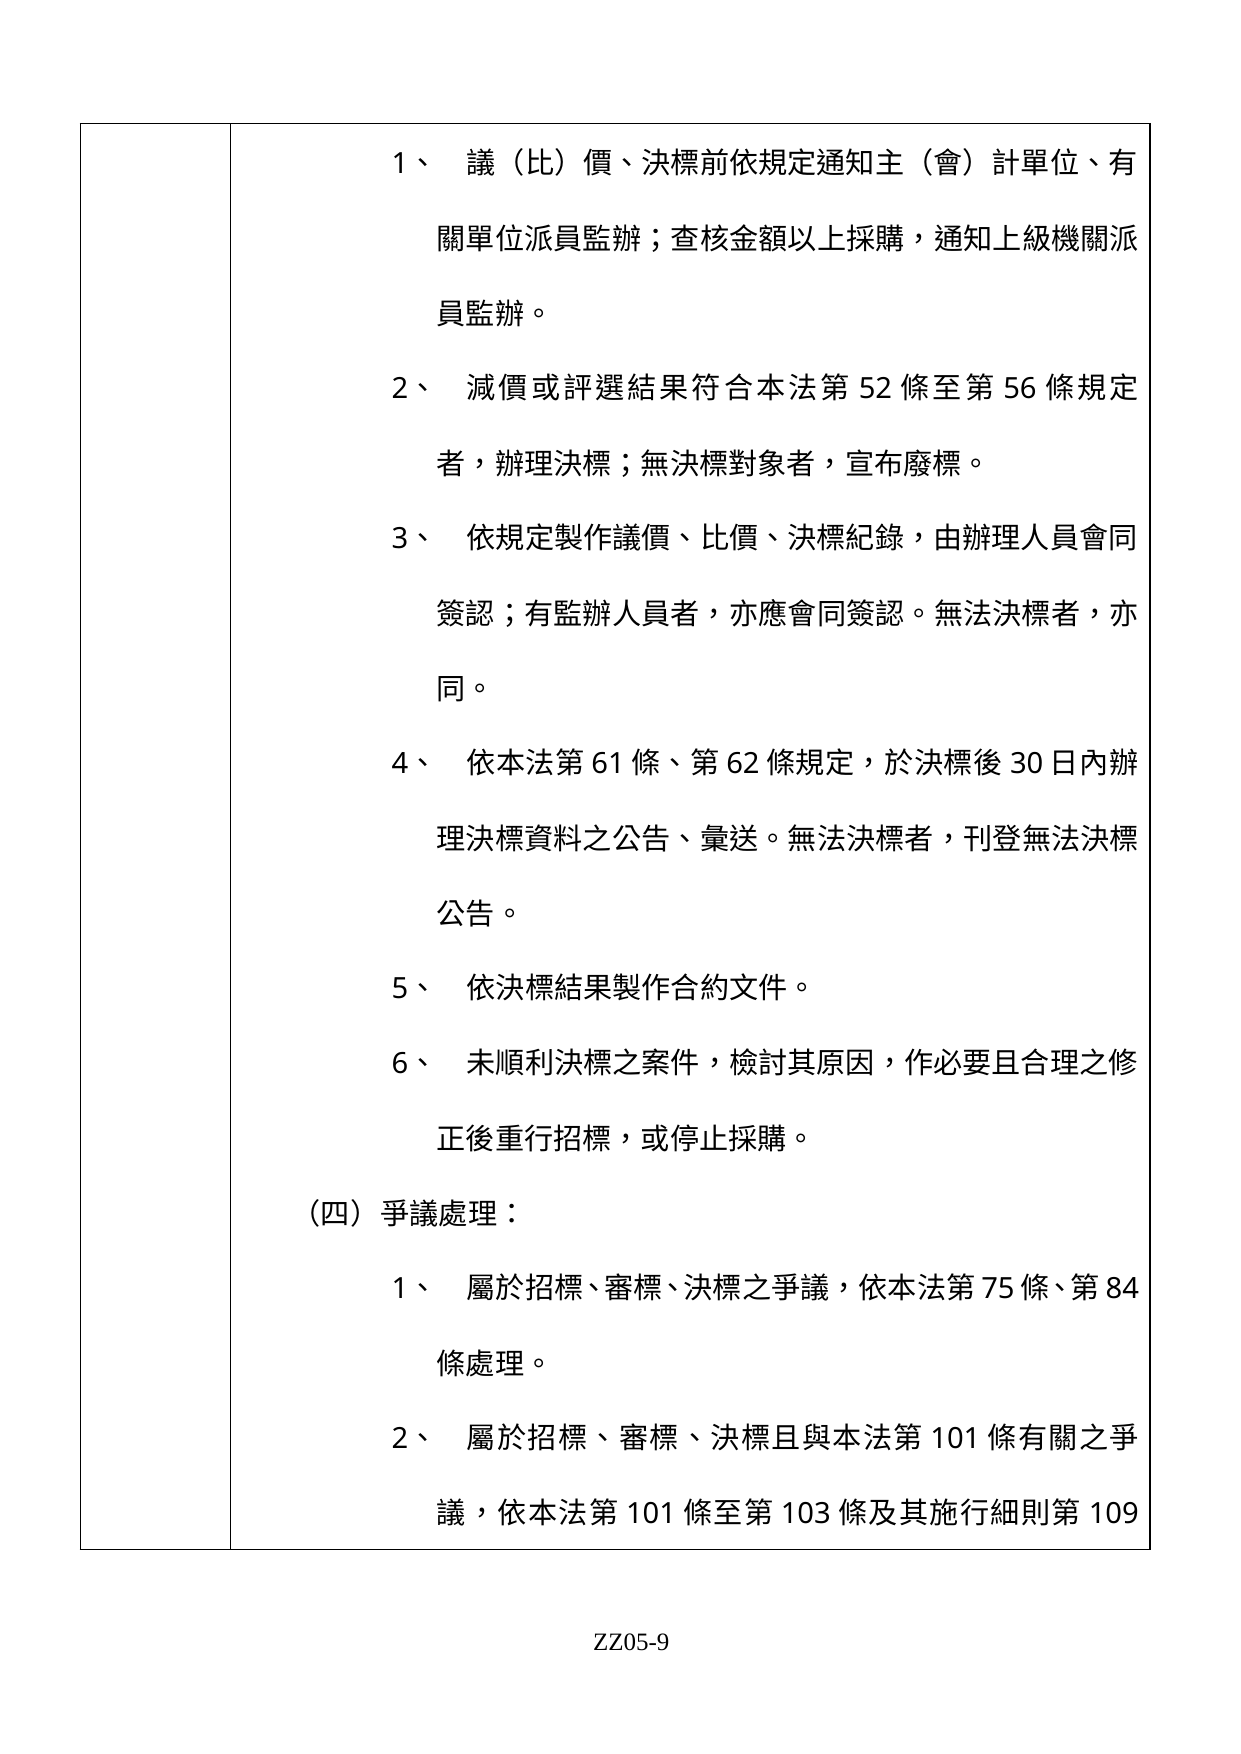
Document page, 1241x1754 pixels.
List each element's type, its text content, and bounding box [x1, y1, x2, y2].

table_cell [81, 124, 230, 1549]
table_cell 需求或使用單位： 採購規劃作業（採購單位亦得辦理）： 確定採購經費及其來源。 確定機關辦理採購之法令依據及適用身心障礙、原住民、資源回收、志願役退除役軍人之法律規定。 採購需求分析： 採購需求之簽核。 預估採購預算金額。 採購案件之全生命週期評估。 預期使用情形及效益分析。 採購策略評估： 評估是否利用共同供應契約。 評估是否以統包方式辦理招標。 評估是否允許共同投標。 評估機關是否具有自行辦理採購之專業人員及能力，或依政府採購法（下稱本法）第5條規定委託法人團體代辦或依本法第40條第1項規定洽由其他具有專業能力之機關代辦。 評估招標方式。 評估決標原則。巨額工程採購之決標原則，可依本法第11條之1於招標前提報採購工作及審查小組審查。另機關如已依相關補助規定決定採最有利標決標，且無其他需協助審查事項，免再依本法第11條之1提報採購工作及審查小組審查。 辦理採購前須依規定完成簽核或層報核定程序。 請購作業： 配合計畫期程並考量招標作業所需時間，適時提出請購。 避免意圖規避本法化整為零分批採購。 協助採購作業： 就權管部分協助訂定招標文件，查察有無限制競爭情形。 依本法第36條、第37條及「投標廠商資格與特殊或巨額採購認定標準」，研訂投標廠商資格，不得不當限制競爭，並以確認廠商具備履行契約所必須之能力者為限。 依本法第26條及「政府採購法第26條執行注意事項」，研訂技術規格，其所標示之擬採購產品或服務之特性，在目的及效果上均不得限制競爭。 技術服務案件，查察設計是否符合節省能源、減少溫室氣體排放、保護環境、節約資源、經濟耐用等目的，並考量景觀、自然生態、生活美學及性別、身心障礙、高齡、兒童等使用者友善環境。 訂有底價之採購，提出底價之預估金額及其分析。 承辦審標事項人員出席開標會議協助開標、審標、處理廠商標價偏低情形。 會同抽查驗核廠商履約結果有無與契約、圖說或貨樣規定不符，並會同決定不符時之處置，協助辦理驗收有關作業並於驗收紀錄簽認。但採購事項單純者得免之。 巨額採購，依本法第111條及「機關提報巨額採購使用情形及效益分析作業規定」，於使用期間內逐年提報使用情形及效益分析，並依審計法施行細則第42條之3函報審計機關。 協助處理採購爭議。 採購單位： 招標作業： 依本法第7條規定，確認該採購案之性質歸屬為工程、財物或勞務採購。 就其所辦採購案件，依採購金額認定屬巨額採購、查核金額以上之採購、公告金額以上之採購或小額採購，並於招標前認定採購金額、預算金額、預計金額。 視採購案件之標的、性質、金額及規模不同，依本法第18條至第23條規定選擇適當之招標方式。 依本法第52條規定，選擇適當之決標原則，例如採最低標（包括評分及格最低標）或最有利標決標（包括適用或準用最有利標、取最有利標精神擇符合需要者）。採適用最有利標決標者，依本法第56條第3項規定，應先報經上級機關核准。 編製、核定預算，其預算金額不得逾越經核定之分配預算範圍。 注意廠商資格及技術規格合理且無限制競爭。 採用主管機關訂頒各類範本訂定招標文件，並簽請機關首長或其授權人核定。本法第63條第1項規定，各類採購契約以採用主管機關訂定之範本為原則，並得視個案採購特性及實際需要，納入相關履約管理約定。依本法第34條保密規定處理招標文件。 依「公共工程招標文件公開閱覽制度實施要點」第2點，辦理查核金額以上之工程採購，於公告招標前辦理招標文件之公開閱覽。 公開招標或選擇性招標，依本法第27條規定，應將招標公告或辦理資格審查之公告刊登於政府採購公報並公開於資訊網路。公告之內容修正時，亦同；另依本法第22條第1項第9款至第11款辦理公開客觀評選優勝者或公開徵求勘選認定適合需要者，亦同。依本法第22條採限制性招標，其無公開評選或公開徵求作業者，得邀請特定廠商比價或議價；其得以比價方式辦理者，優先以比價方式辦理。 公開招標之招標文件及選擇性招標之預先辦理資格審查文件，應依本法第29條規定自公告日起至截止投標日或收件日止，公開發給、發售及郵遞方式辦理。採電子領標者，依「電子採購作業辦法」第6條規定，利用主管機關之政府電子採購網辦理，得免另備書面文件。 開標審標作業： 開標前依本法第33條及其施行細則第29條規定，檢視已收受之廠商投標文件是否於投標截止期限前，以郵遞或專人送達招標機關或其指定之場所，有無書面密封且外標封外有無標示廠商名稱及地址。允許廠商電子投標者，依電子採購作業辦法第15條規定辦理電子開標。 開標前簽請機關首長或其授權人員，指派適當人員擔任主持開標人員，主持開標人員得兼任承辦開標人員；開標後需當場審標者，通知承辦審標事項之人員會辦、協辦。 開標前依本法第13條規定通知主（會）計單位、有關單位派員監辦；查核金額以上採購，依本法第12條規定通知上級機關派員監辦。 開標前查察是否有本法第48條不予開標及承辦、監辦採購人員有無本法第15條需迴避之情形。 開標前檢查投標廠商家數是否已達法定家數（如有分段開標，係指第1段開標）：未達法定家數者，不予開標。已達法定家數者，依開標人員分工事項辦理開標作業。 須於開標前訂定底價者，就規劃、設計、需求或使用單位提出之底價預估金額及其分析，檢討後簽報機關首長或其授權人員核定底價。但重複性採購或未達公告金額之採購，得逕行簽報核定。注意底價之保密規定。 依規定開啟廠商投標文件之標封，宣布投標廠商之名稱或代號、家數及其他招標文件規定之事項。有標價者，並宣布之（最有利標採協商措施且包括標價者，不宣布標價）。分段開標之採購，得依資格、規格、價格之順序開標，或將【資格與規格】或【規格與價格】合併開標。 查察廠商之投標文件有無本法第50條第1項所列各款情形之一。 審查投標廠商有無依招標文件規定繳納押標金，及其額度是否符合招標文件規定。 查察投標廠商有無本法第31條第2項及招標文件所規定押標金不予發還之情形。 審查投標廠商有無依招標文件規定檢附資格文件或技術規格文件及是否符合招標文件規定（附有投標廠商聲明書、切結書或投標須知規定之其他事項，納入審標範圍），並查察文件之真實性。 依招標文件規定審查投標廠商之價格文件，並將各廠商報價登錄於開標紀錄表；最低標廠商如有總標價或部分標價偏低，顯不合理，有降低品質、不能誠信履約之虞或其他特殊情形，並依本法第58條規定辦理。 審查廠商投標文件，如發現其內容有疑義時，得通知投標廠商提出說明，以確認其正確之內容。廠商投標文件如屬明顯打字或書寫錯誤，與標價無關，機關得允許廠商更正。投標之價格文件內記載金額之文字與號碼不符時，以文字為準。 依規定製作開標紀錄，由辦理開標人員會同簽認；有監辦人員者，亦應會同簽認。 未順利開標之案件，檢討其原因，作必要且合理之修正後重行招標，或停止採購。 議（比）價及決標作業： 議（比）價、決標前依規定通知主（會）計單位、有關單位派員監辦；查核金額以上採購，通知上級機關派員監辦。 減價或評選結果符合本法第52條至第56條規定者，辦理決標；無決標對象者，宣布廢標。 依規定製作議價、比價、決標紀錄，由辦理人員會同簽認；有監辦人員者，亦應會同簽認。無法決標者，亦同。 依本法第61條、第62條規定，於決標後30日內辦理決標資料之公告、彙送。無法決標者，刊登無法決標公告。 依決標結果製作合約文件。 未順利決標之案件，檢討其原因，作必要且合理之修正後重行招標，或停止採購。 爭議處理： 屬於招標、審標、決標之爭議，依本法第75條、第84條處理。 屬於招標、審標、決標且與本法第101條有關之爭議，依本法第101條至第103條及其施行細則第109條之1規定處理。 履約管理及驗收單位： 依契約約定之給付條件、期限，完成審核程序，給付契約價金。付款及審核程序，除契約另有約定外，依本法第73條之1規定。 注意得標廠商於履約期間內之履約進度，督促廠商依期限履約；廠商逾履約期限者，依契約約定計算逾期違約金。 查察得標廠商是否自行履行工程、勞務契約，不得有轉包情形。廠商履行財物契約，其需經一定履約過程，非以現成財物供應者，亦同。 工程採購，注意廠商有無違法僱用外籍勞工情形；財物採購，注意履約標的來源是否合法、證明文件有無不實情形；勞務採購，注意勞工權益之保障。 督促廠商注意履約品質，辦理自主檢查。如發現或預見廠商之履約瑕疵，或有其他違反契約之情事者，通知廠商限期改善。廠商未於期限內改善者，依契約約定辦理。 查察廠商是否依契約所定保險內容投保，避免廠商以過高之自負額或除外不保之批註等方式，減省保險費用，致保險範圍不足；查察保險契約有無偽造變造之情形。 查察廠商履約有無契約所定各種保證金不發還情事、廠商連帶保證書、保險單有無偽造變造情形。注意廠商連帶保證書及連帶保證保險單之有效期、提前通知展期、有效期內通知銀行/保險公司給付。 因合法事由，契約標的、價金、履約期限或其他契約內容須變更者，須作成書面文件並經雙方簽名蓋章。契約變更應依「採購契約變更或加減價核准監辦備查規定一覽表」辦理，並注意上開一覽表對應項次之核准、監辦、備查規定。 契約雙方因履約而生爭議者，應依法令及契約約定，盡力協調解決。履約爭議發生後，與爭議無關或不受影響之部分應繼續履約。但經機關同意者不在此限。 工程採購除契約另有規定外，應於收到廠商竣工書面通知之日起7日內，會同監造單位及廠商，依據契約、圖說或貨樣核對竣工之項目及數量，確定是否竣工；廠商未依機關通知派代表參加者，仍得予確定。 有初驗程序者，應於收受監造單位送審之全部資料之日起30日內辦理初驗，並作成初驗紀錄。初驗結果與契約、圖說、貨樣規定不符，應於紀錄載明初驗結果與不符情形，及改善、拆除、重作、退貨、換貨之期限。初驗結果可作為正式驗收之用。 法令或契約載有驗收時應辦理丈量、檢驗或試驗之方法、程序或標準者，應依其規定辦理。 有初驗程序者，初驗合格後，應於20日內（契約另有約定者，從其約定）辦理驗收，並作成驗收紀錄。無初驗程序者，應於接獲廠商通知備驗或可得驗收之程序完成後30日內（契約另有約定者，從其約定）辦理驗收，並作成驗收紀錄。 主驗人主持驗收程序，抽查驗核廠商履約結果有無與契約、圖說或貨樣規定不符，視需要拆驗或化驗工程、財物之隱蔽部分；並決定廠商履約結果與契約、圖說或貨樣規定不符時之處置，並於結算驗收證明書或其他類似文件簽認。機關承辦採購單位之人員（指機關辦理該採購案件最基層之承辦人員），不得為所辦採購驗收之主驗人或樣品及材料之檢驗人。 公告金額以上之工程或財物採購，除符合本法施行細則第90條第1項第1款或其他經主管機關認定之情形者外，應填具結算驗收證明書或其他類似文件。未達公告金額之工程或財物採購，得由機關視需要填具之。勞務採購準用之。 辦理減價收受者，須符合本法第72條第2項、其施行細則第98條第2項規定。 廠商如有逾期履約之情形，覈實計算逾期違約金；未履約之項目，扣減契約價金。 驗收完畢後15日填具結算驗收證明書或其他類似文件。但有特殊情形必須延期，須經機關首長或其授權人員核准。 機關與廠商因履約爭議未能達成協議者，依契約約定及本法第85條之1規定處理；屬於履約管理、驗收且與本法第101條有關之爭議，依本法第101條至第103條及其施行細則第109條之1規定處理。 監辦單位（包括主會計及有關單位）： 開標、議（比）價、決標及驗收之監辦，於未達公告金額之採購，依本法第13條第2項規定，中央機關依「中央機關未達公告金額採購監辦辦法」；地方機關依直轄市、縣市政府訂定之監辦辦法辦理監辦，直轄市、縣市政府未另定監辦辦法者，比照公告金額以上之採購，依本法第13條第1項及「機關主會計及有關單位會同監辦採購辦法」監辦。 監辦，指監辦人員實地監視或書面審核機關辦理開標、比價、議價、決標及驗收是否符合本法規定之程序，不包括涉及廠商資格、規格、商業條款、底價訂定、決標條件及驗收方法等採購之實質或技術事項之審查。但監辦人員發現該等事項有違反法令情形者，仍得提出意見。 開標、議（比）價、決標及驗收，依本法施行細則第51條、第68條及第96條規定，會同於各該紀錄簽認。未監辦案件，紀錄內載明法令依據。 依「採購契約變更或加減價核准監辦備查規定一覽表」所列情形，於契約變更程序時派員監辦。 公告金額以上之採購，採書面審核監辦者，應經機關首長或其授權人員核准；如有「機關主會計及有關單位會同監辦採購辦法」第5條所列特殊情形之一，且經機關首長或其授權人員核准者，得不派員監辦。但有該辦法第6條第1項所列情形之一且尚未解決者，應派員監辦。 中央機關未達公告金額之採購，得採書面審核監辦，免經機關首長或其授權人員核准；如有「中央機關未達公告金額採購監辦辦法」第3條所列情形之一，得不派員監辦。但有該辦法第4條第1項所列情形之一者，應派員監辦。直轄市或縣(市)另定未達公告金額採購監辦辦法者，從其規定。 驗收完畢後，監驗人員於結算驗收證明書或其他類似文件簽認。 上級機關： 核准所屬機關提報擬採最有利標決標之採購。 派員監辦所屬機關辦理查核金額以上採購之開標、比價、議價、決標及驗收，並得斟酌個案金額、地區或其他特殊情形，決定應否派員監辦。其未派員監辦者，應事先通知機關自行依法辦理。 監辦，不包括涉及廠商資格、規格、商業條款、底價訂定、決標條件及驗收方法等實質或技術事項之審查。監辦人員發現該等事項有違反法令情形者，仍得提出意見。監辦人員採書面審核監辦者，應經機關首長或其授權人員核准。 依「採購契約變更或加減價核准監辦備查規定一覽表」所列情形，於所屬機關辦理契約變更程序時派員監辦。 所屬機關辦理未達查核金額之採購，其決標金額達查核金額者，或契約變更後其金額達查核金額者，辦理所屬機關補具相關文件之備查程序。 查核金額以上採購，核准所屬機關提報之超過底價百分之四之採購案決標。 查核金額以上採購，核准所屬機關提報之減價收受。 依本法第85條之3規定，核定所屬機關提報不同意調解建議之決定。 依本法第85條之4規定，核定所屬機關提報對調解方案所提之異議。 其餘事項依主管機關訂頒之「政府採購法規定須報上級機關核准核定同意備查事項上級機關權責一覽表」。 [231, 124, 1149, 1549]
